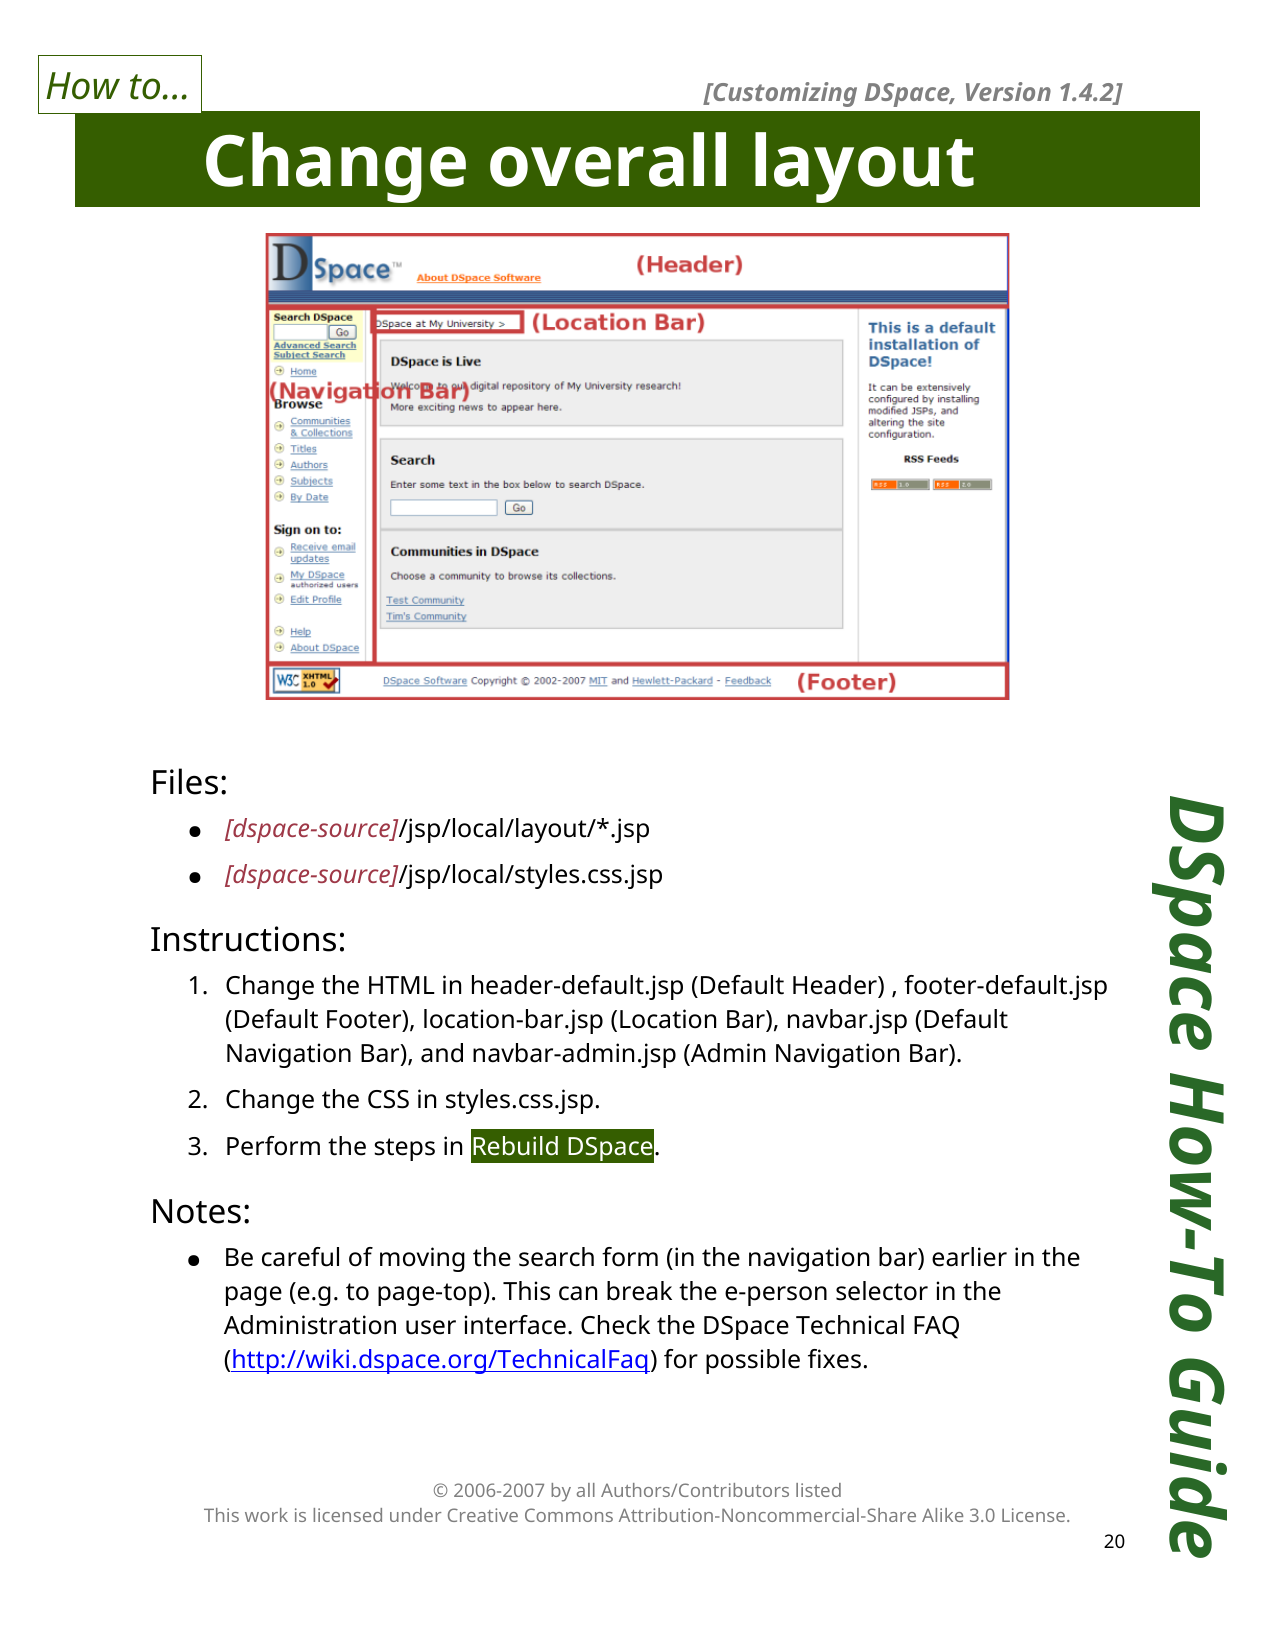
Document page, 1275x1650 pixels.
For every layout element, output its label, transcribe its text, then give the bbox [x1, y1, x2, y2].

subtitle Notes: [150, 1188, 1125, 1233]
list Change the CSS in styles.css.jsp. [187, 1082, 1125, 1116]
subtitle Files: [150, 758, 1125, 804]
subtitle Instructions: [150, 916, 1125, 961]
list [dspace-source]/jsp/local/styles.css.jsp [187, 857, 1125, 891]
list Change the HTML in header-default.jsp (Default Header) , footer-default.jsp (Default Footer), location-bar.jsp (Location Bar), navbar.jsp (Default Navigation Bar), and navbar-admin.jsp (Admin Navigation Bar). [187, 967, 1125, 1070]
list Be careful of moving the search form (in the navigation bar) earlier in the page (e.g. to page-top). This can break the e-person selector in the Administration user interface. Check the DSpace Technical FAQ (http://wiki.dspace.org/TechnicalFaq) for possible fixes. [186, 1239, 1125, 1376]
picture [265, 233, 1010, 700]
subtitle Change overall layout [75, 111, 1200, 207]
list [dspace-source]/jsp/local/layout/*.jsp [187, 810, 1125, 844]
list Perform the steps in Rebuild DSpace. [187, 1129, 471, 1163]
list Perform the steps in Rebuild DSpace. [654, 1129, 1125, 1163]
